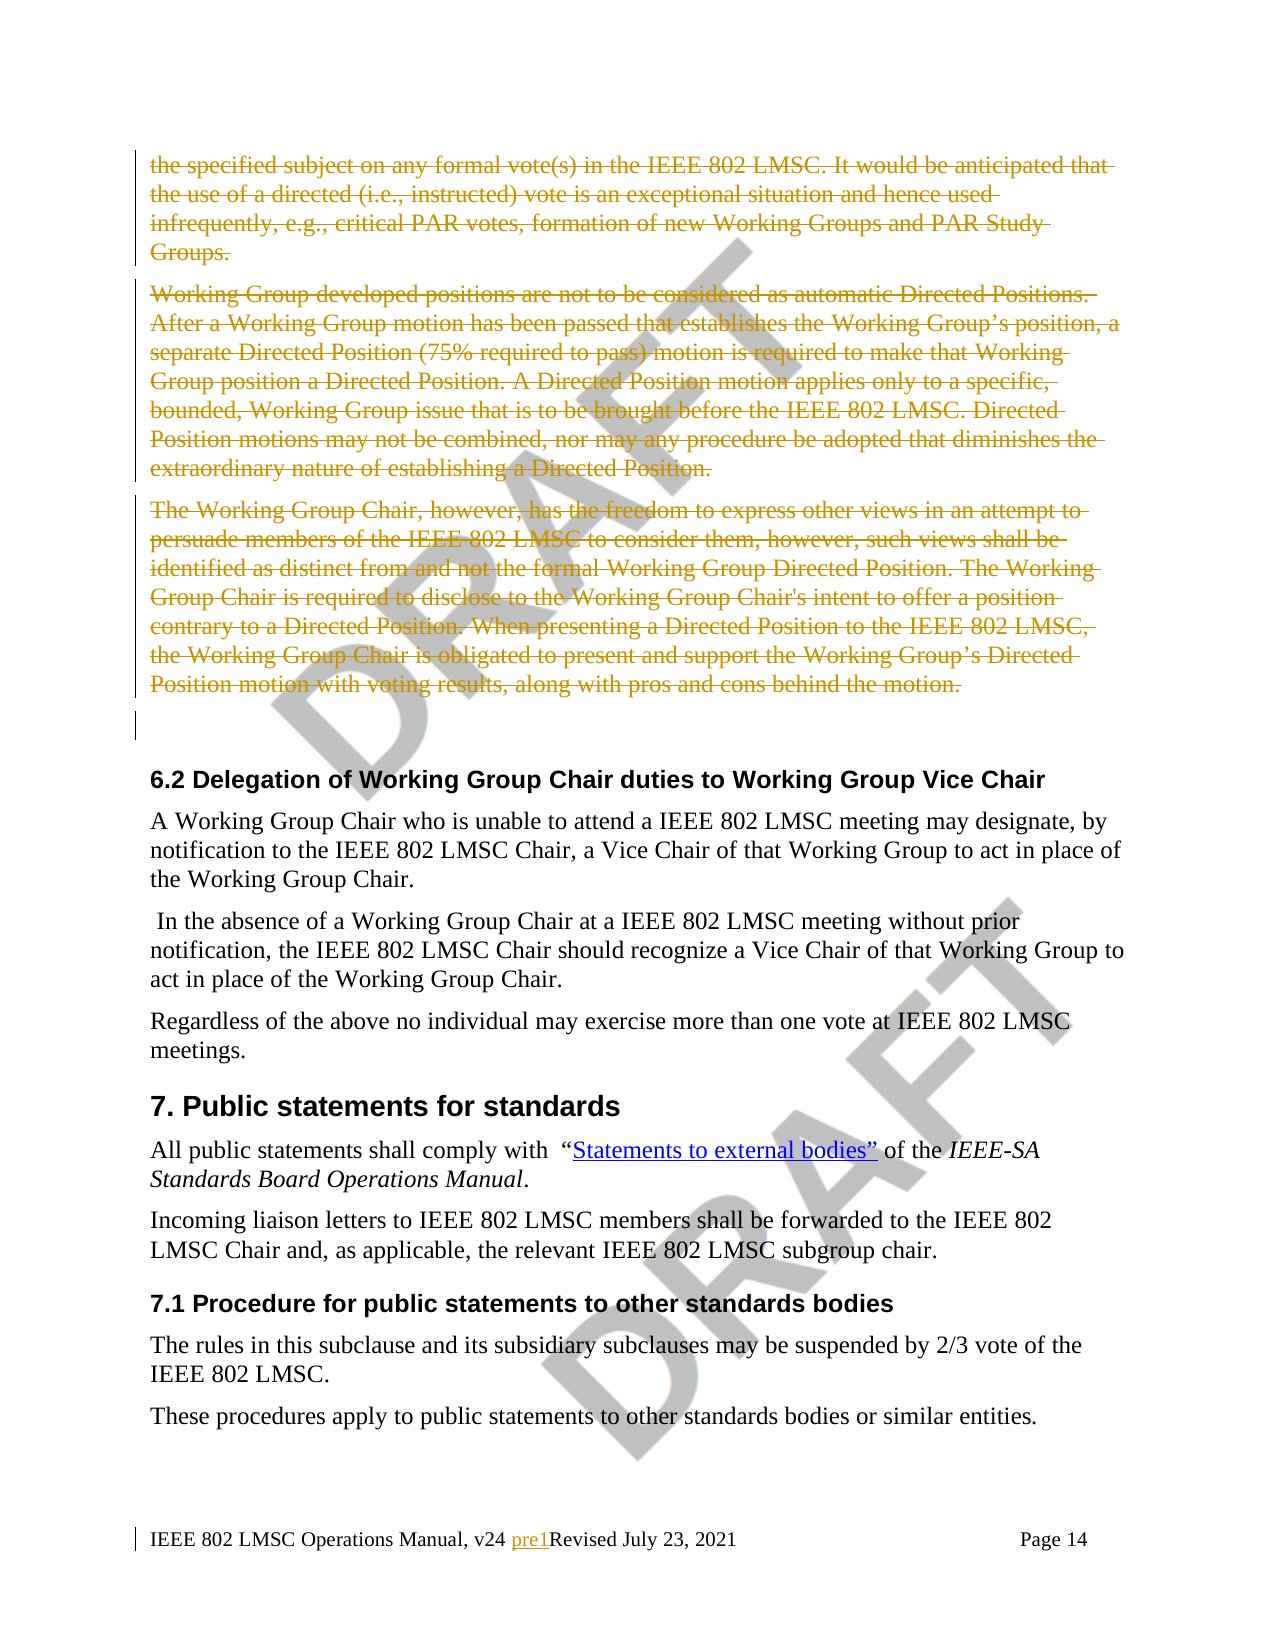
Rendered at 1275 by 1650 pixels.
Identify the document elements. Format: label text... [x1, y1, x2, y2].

text A Working Group Chair who is unable to attend a IEEE 802 LMSC meeting may designate, by notification to the IEEE 802 LMSC Chair, a Vice Chair of that Working Group to act in place of the Working Group Chair. [150, 806, 1125, 893]
text Incoming liaison letters to IEEE 802 LMSC members shall be forwarded to the IEEE 802 LMSC Chair and, as applicable, the relevant IEEE 802 LMSC subgroup chair. [150, 1205, 1125, 1263]
picture [0, 0, 1275, 1650]
text In the absence of a Working Group Chair at a IEEE 802 LMSC meeting without prior notification, the IEEE 802 LMSC Chair should recognize a Vice Chair of that Working Group to act in place of the Working Group Chair. [150, 906, 1125, 993]
subtitle Procedure for public statements to other standards bodies [150, 1289, 1125, 1318]
subtitle Public statements for standards [150, 1089, 1125, 1123]
text All public statements shall comply with “Statements to external bodies” of the IEEE-SA Standards Board Operations Manual. [150, 1135, 1125, 1193]
text It is expected that IEEE 802 LMSC members will vote as both professionals and as individual experts, except under the Directed Position provisions, as defined in Error: Reference source not found, and not as a member of any affiliate block (organization, alliance, company, consortium, special interest group, etc.). If substantive evidence is presented to the IEEE 802 LMSC Chair that this provision is violated, the IEEE 802 LMSC will meet to consider what, if any, action to take on the presented evidence up to and including suspension of the IEEE 802 LMSC members’ voting rights and/or removal from office. [150, 495, 1125, 740]
subtitle Delegation of Working Group Chair duties to Working Group Vice Chair [150, 765, 1125, 794]
text These procedures apply to public statements to other standards bodies or similar entities. [150, 1401, 1125, 1430]
text The rules in this subclause and its subsidiary subclauses may be suspended by 2/3 vote of the IEEE 802 LMSC. [150, 1330, 1125, 1388]
text Regardless of the above no individual may exercise more than one vote at IEEE 802 LMSC meetings. [150, 1006, 1125, 1064]
